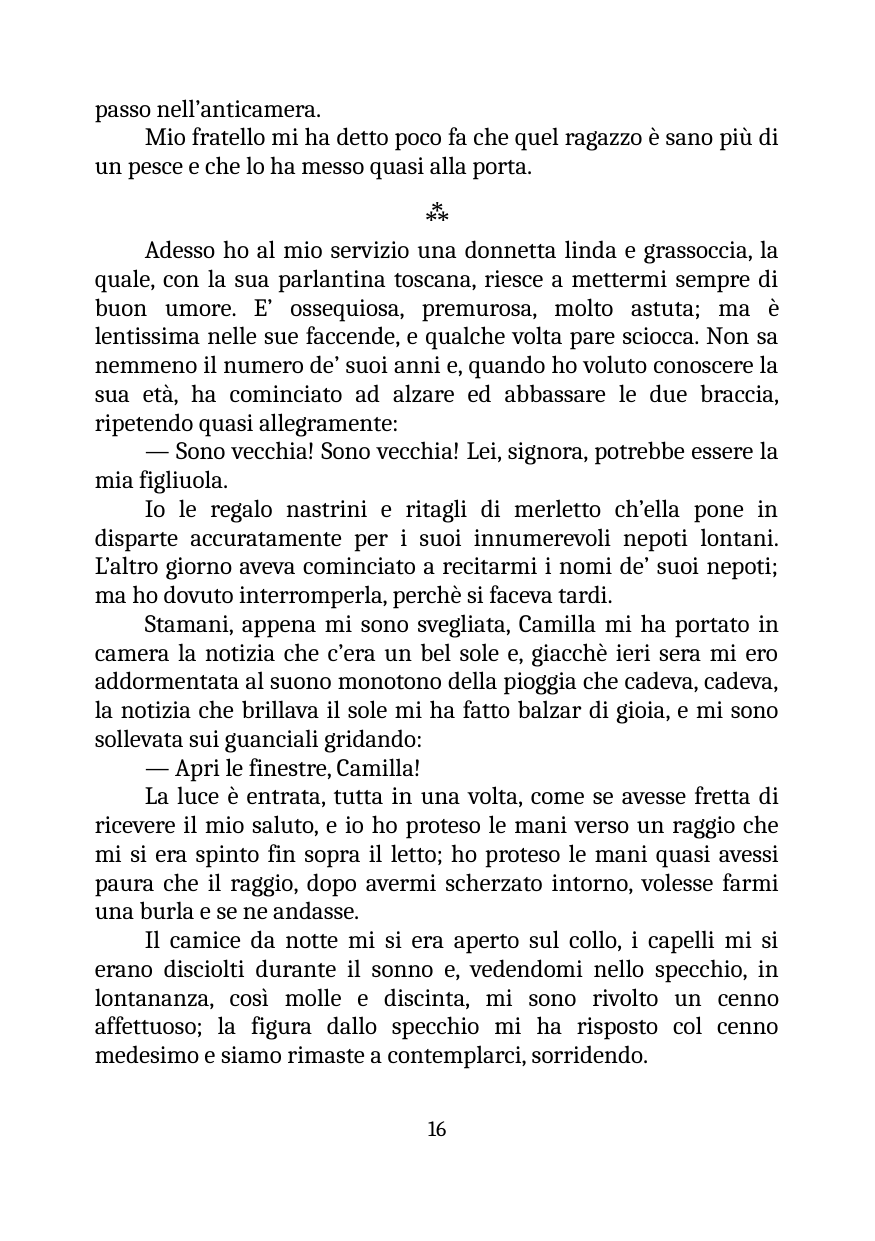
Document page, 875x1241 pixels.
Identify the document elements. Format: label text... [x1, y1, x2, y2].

text La luce è entrata, tutta in una volta, come se avesse fretta di ricevere il mio saluto, e io ho proteso le mani verso un raggio che mi si era spinto fin sopra il letto; ho proteso le mani quasi avessi paura che il raggio, dopo avermi scherzato intorno, volesse farmi una burla e se ne andasse. [94, 782, 779, 926]
text — Apri le finestre, Camilla! [94, 753, 779, 782]
text Mio fratello mi ha detto poco fa che quel ragazzo è sano più di un pesce e che lo ha messo quasi alla porta. [94, 123, 779, 181]
text — Sono vecchia! Sono vecchia! Lei, signora, potrebbe essere la mia figliuola. [94, 437, 779, 495]
text Adesso ho al mio servizio una donnetta linda e grassoccia, la quale, con la sua parlantina toscana, riesce a mettermi sempre di buon umore. E’ ossequiosa, premurosa, molto astuta; ma è lentissima nelle sue faccende, e qualche volta pare sciocca. Non sa nemmeno il numero de’ suoi anni e, quando ho voluto conoscere la sua età, ha cominciato ad alzare ed abbassare le due braccia, ripetendo quasi allegramente: [94, 236, 779, 437]
text passo nell’anticamera. [94, 94, 779, 123]
text Stamani, appena mi sono svegliata, Camilla mi ha portato in camera la notizia che c’era un bel sole e, giacchè ieri sera mi ero addormentata al suono monotono della pioggia che cadeva, cadeva, la notizia che brillava il sole mi ha fatto balzar di gioia, e mi sono sollevata sui guanciali gridando: [94, 610, 779, 753]
text Il camice da notte mi si era aperto sul collo, i capelli mi si erano disciolti durante il sonno e, vedendomi nello specchio, in lontananza, così molle e discinta, mi sono rivolto un cenno affettuoso; la figura dallo specchio mi ha risposto col cenno medesimo e siamo rimaste a contemplarci, sorridendo. [94, 926, 779, 1070]
text Io le regalo nastrini e ritagli di merletto ch’ella pone in disparte accuratamente per i suoi innumerevoli nepoti lontani. L’altro giorno aveva cominciato a recitarmi i nomi de’ suoi nepoti; ma ho dovuto interromperla, perchè si faceva tardi. [94, 495, 779, 610]
text ⁂ [94, 198, 779, 227]
